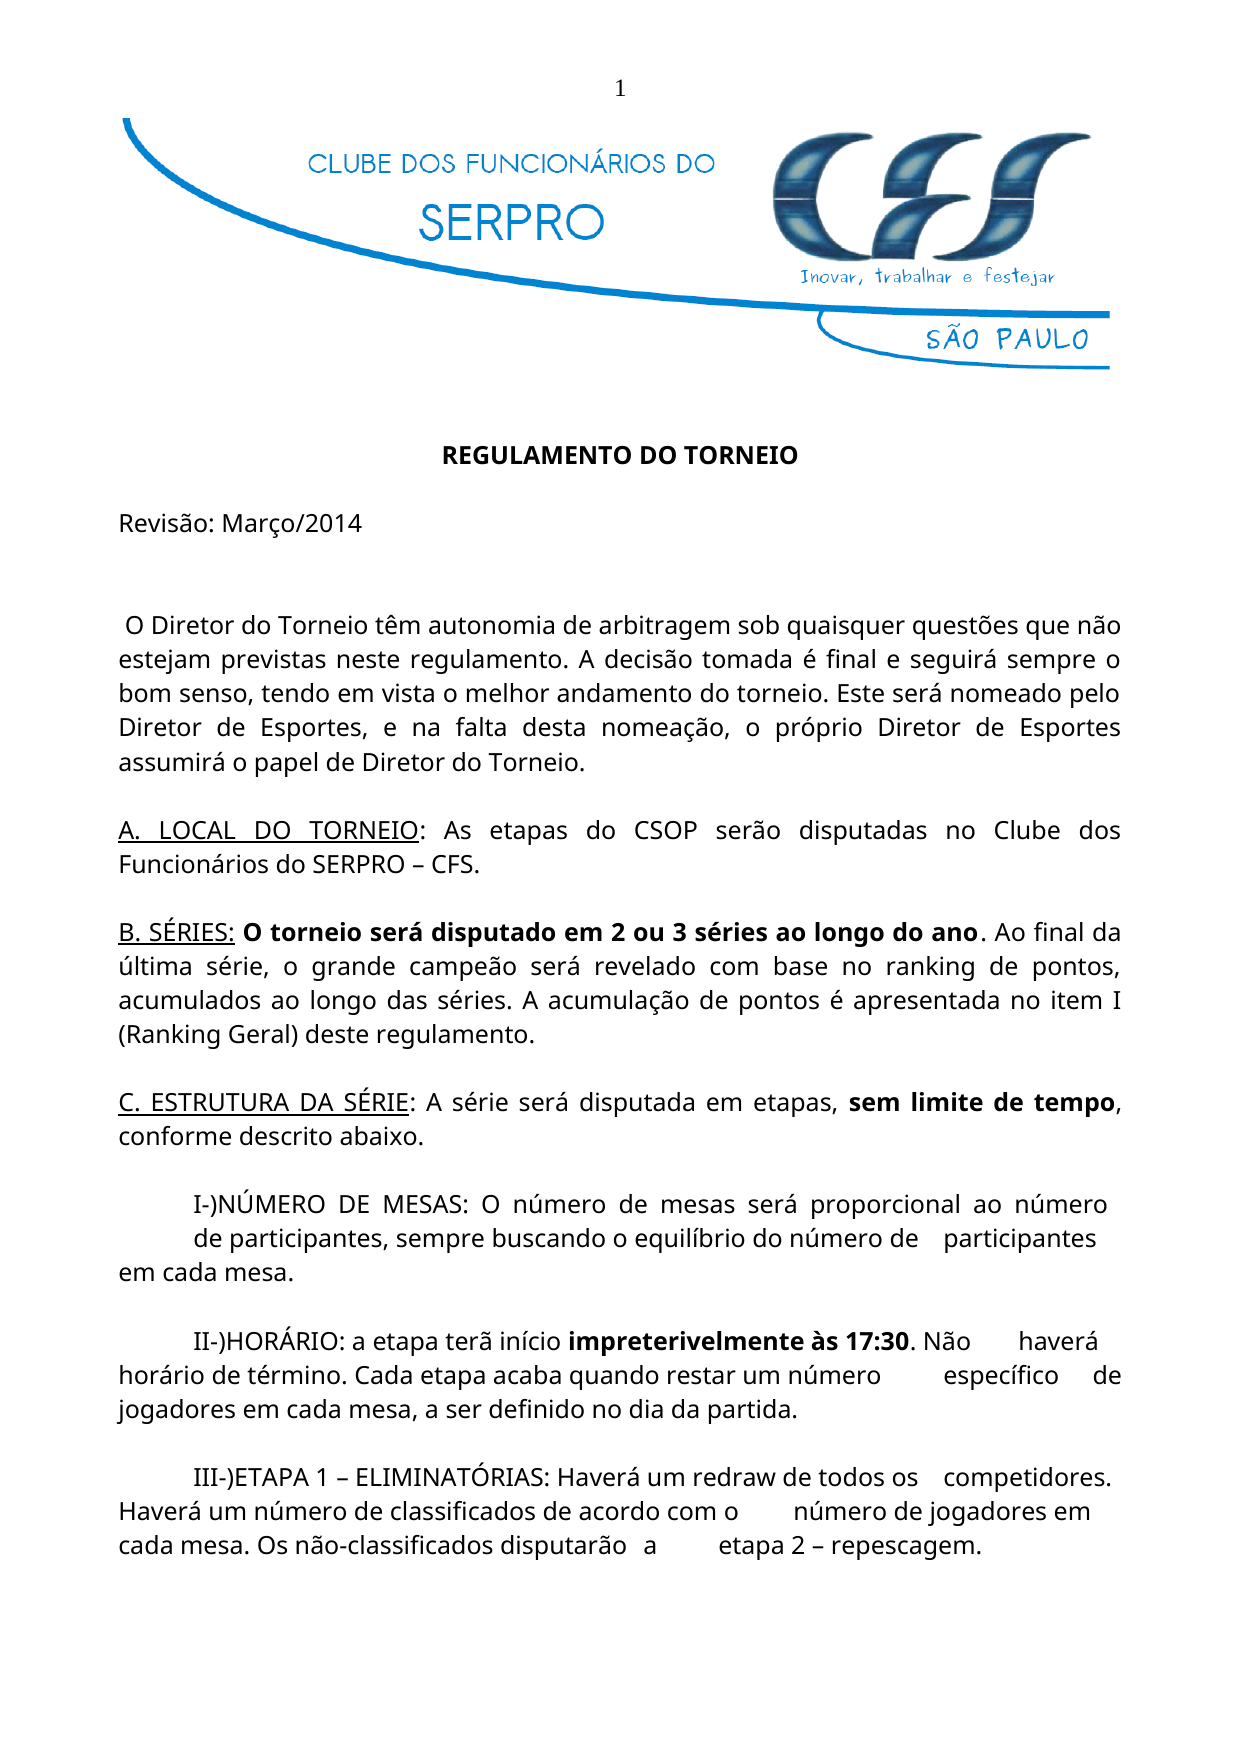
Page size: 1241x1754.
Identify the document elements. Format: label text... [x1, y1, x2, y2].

text I-)NÚMERO DE MESAS: O número de mesas será proporcional ao número de participantes, sempre buscando o equilíbrio do número de participantes em cada mesa. [118, 1187, 1122, 1289]
text III-)ETAPA 1 – ELIMINATÓRIAS: Haverá um redraw de todos os competidores. Haverá um número de classificados de acordo com o número de jogadores em cada mesa. Os não-classificados disputarão a etapa 2 – repescagem. [118, 1459, 1122, 1562]
text A. LOCAL DO TORNEIO: As etapas do CSOP serão disputadas no Clube dos Funcionários do SERPRO – CFS. [118, 812, 1122, 880]
text II-)HORÁRIO: a etapa terã início impreterivelmente às 17:30. Não haverá horário de término. Cada etapa acaba quando restar um número específico de jogadores em cada mesa, a ser definido no dia da partida. [118, 1323, 1122, 1425]
picture [118, 118, 1123, 382]
text B. SÉRIES: O torneio será disputado em 2 ou 3 séries ao longo do ano. Ao final da última série, o grande campeão será revelado com base no ranking de pontos, acumulados ao longo das séries. A acumulação de pontos é apresentada no item I (Ranking Geral) deste regulamento. [118, 914, 1122, 1051]
text Revisão: Março/2014 [118, 506, 1122, 540]
text O Diretor do Torneio têm autonomia de arbitragem sob quaisquer questões que não estejam previstas neste regulamento. A decisão tomada é final e seguirá sempre o bom senso, tendo em vista o melhor andamento do torneio. Este será nomeado pelo Diretor de Esportes, e na falta desta nomeação, o próprio Diretor de Esportes assumirá o papel de Diretor do Torneio. [118, 608, 1122, 778]
text REGULAMENTO DO TORNEIO [118, 438, 1122, 472]
text C. ESTRUTURA DA SÉRIE: A série será disputada em etapas, sem limite de tempo, conforme descrito abaixo. [118, 1085, 1122, 1153]
